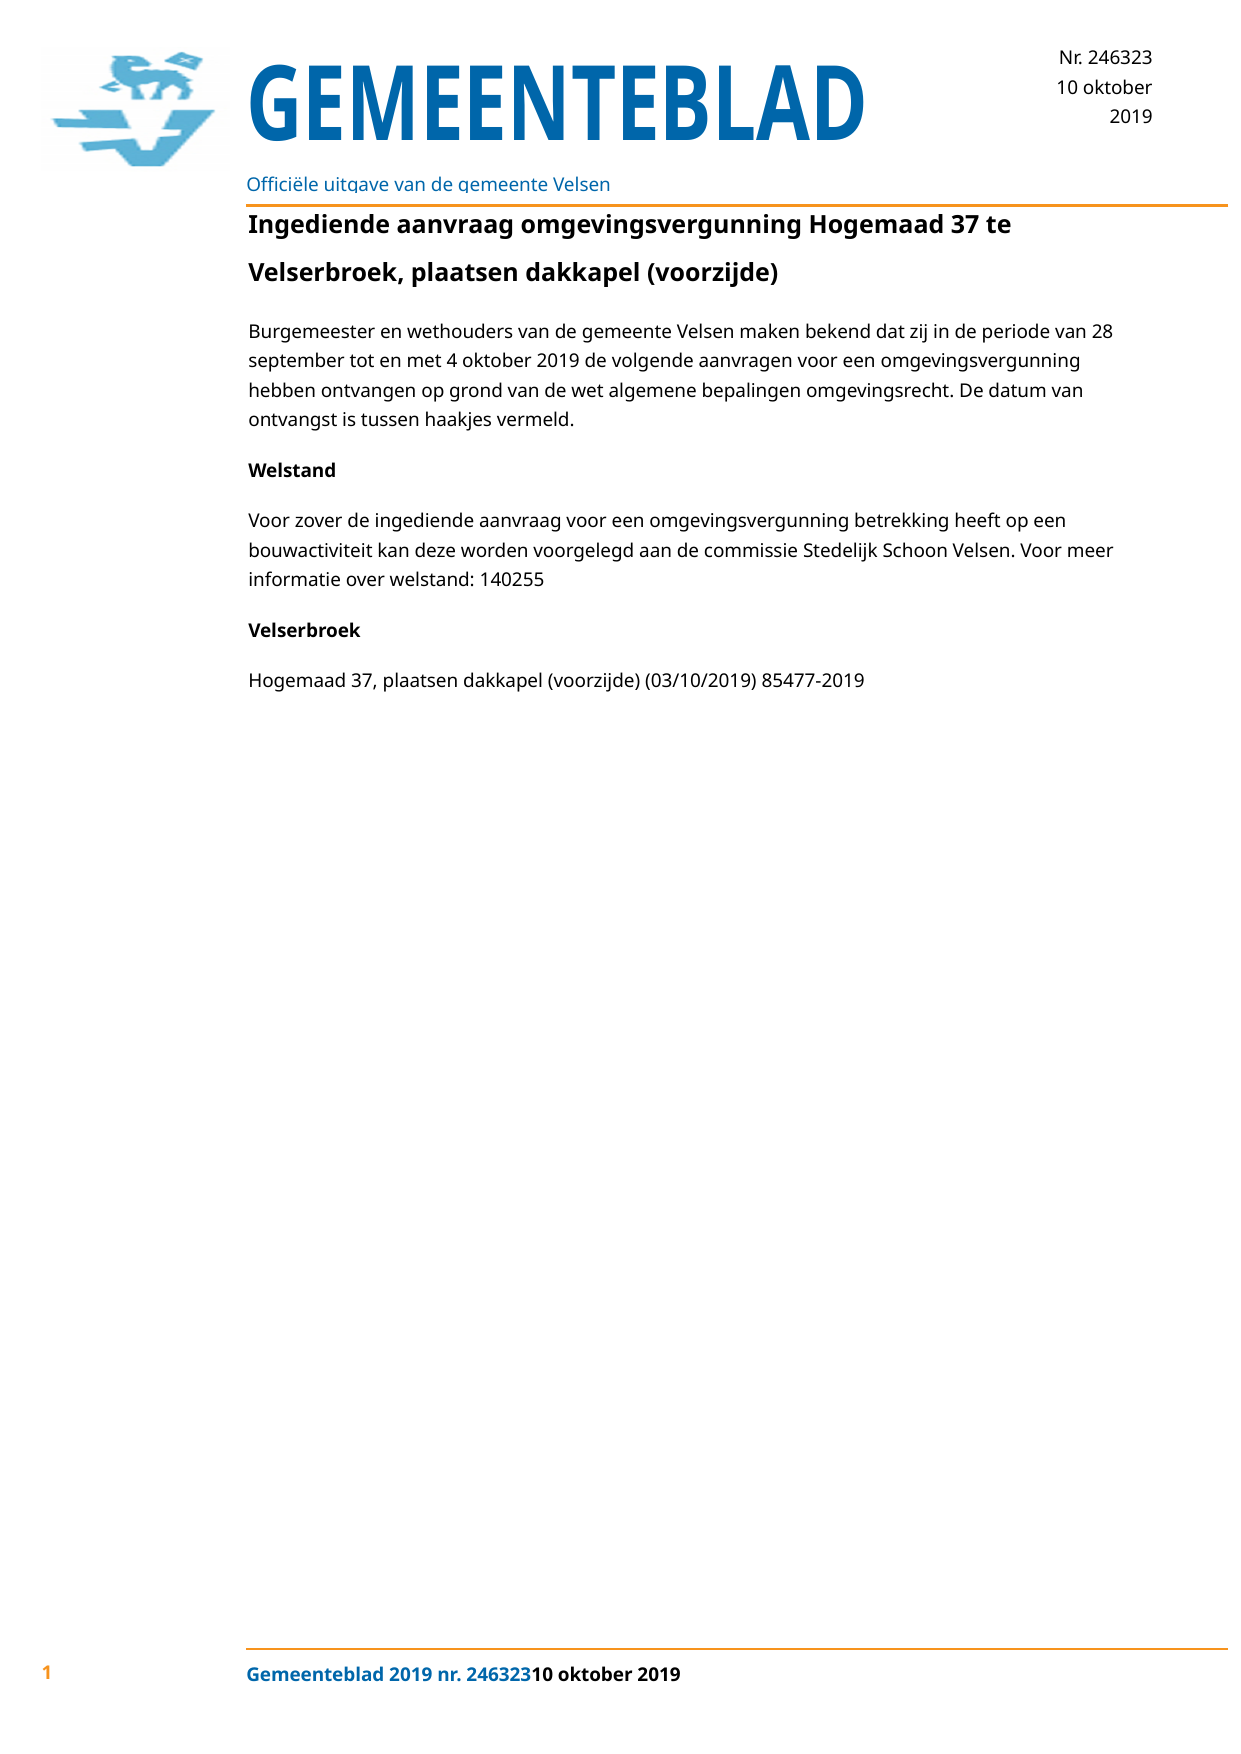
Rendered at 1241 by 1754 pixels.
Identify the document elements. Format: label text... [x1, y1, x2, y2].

text Voor zover de ingediende aanvraag voor een omgevingsvergunning betrekking heeft op een bouwactiviteit kan deze worden voorgelegd aan de commissie Stedelijk Schoon Velsen. Voor meer informatie over welstand: 140255 [248, 507, 1152, 592]
text Ingediende aanvraag omgevingsvergunning Hogemaad 37 te Velserbroek, plaatsen dakkapel (voorzijde) [248, 207, 1152, 288]
text Velserbroek [248, 617, 1152, 643]
text Welstand [248, 457, 1152, 483]
text Hogemaad 37, plaatsen dakkapel (voorzijde) (03/10/2019) 85477-2019 [248, 667, 1152, 693]
text Burgemeester en wethouders van de gemeente Velsen maken bekend dat zij in de periode van 28 september tot en met 4 oktober 2019 de volgende aanvragen voor een omgevingsvergunning hebben ontvangen op grond van de wet algemene bepalingen omgevingsrecht. De datum van ontvangst is tussen haakjes vermeld. [248, 318, 1152, 432]
picture [41, 47, 231, 172]
